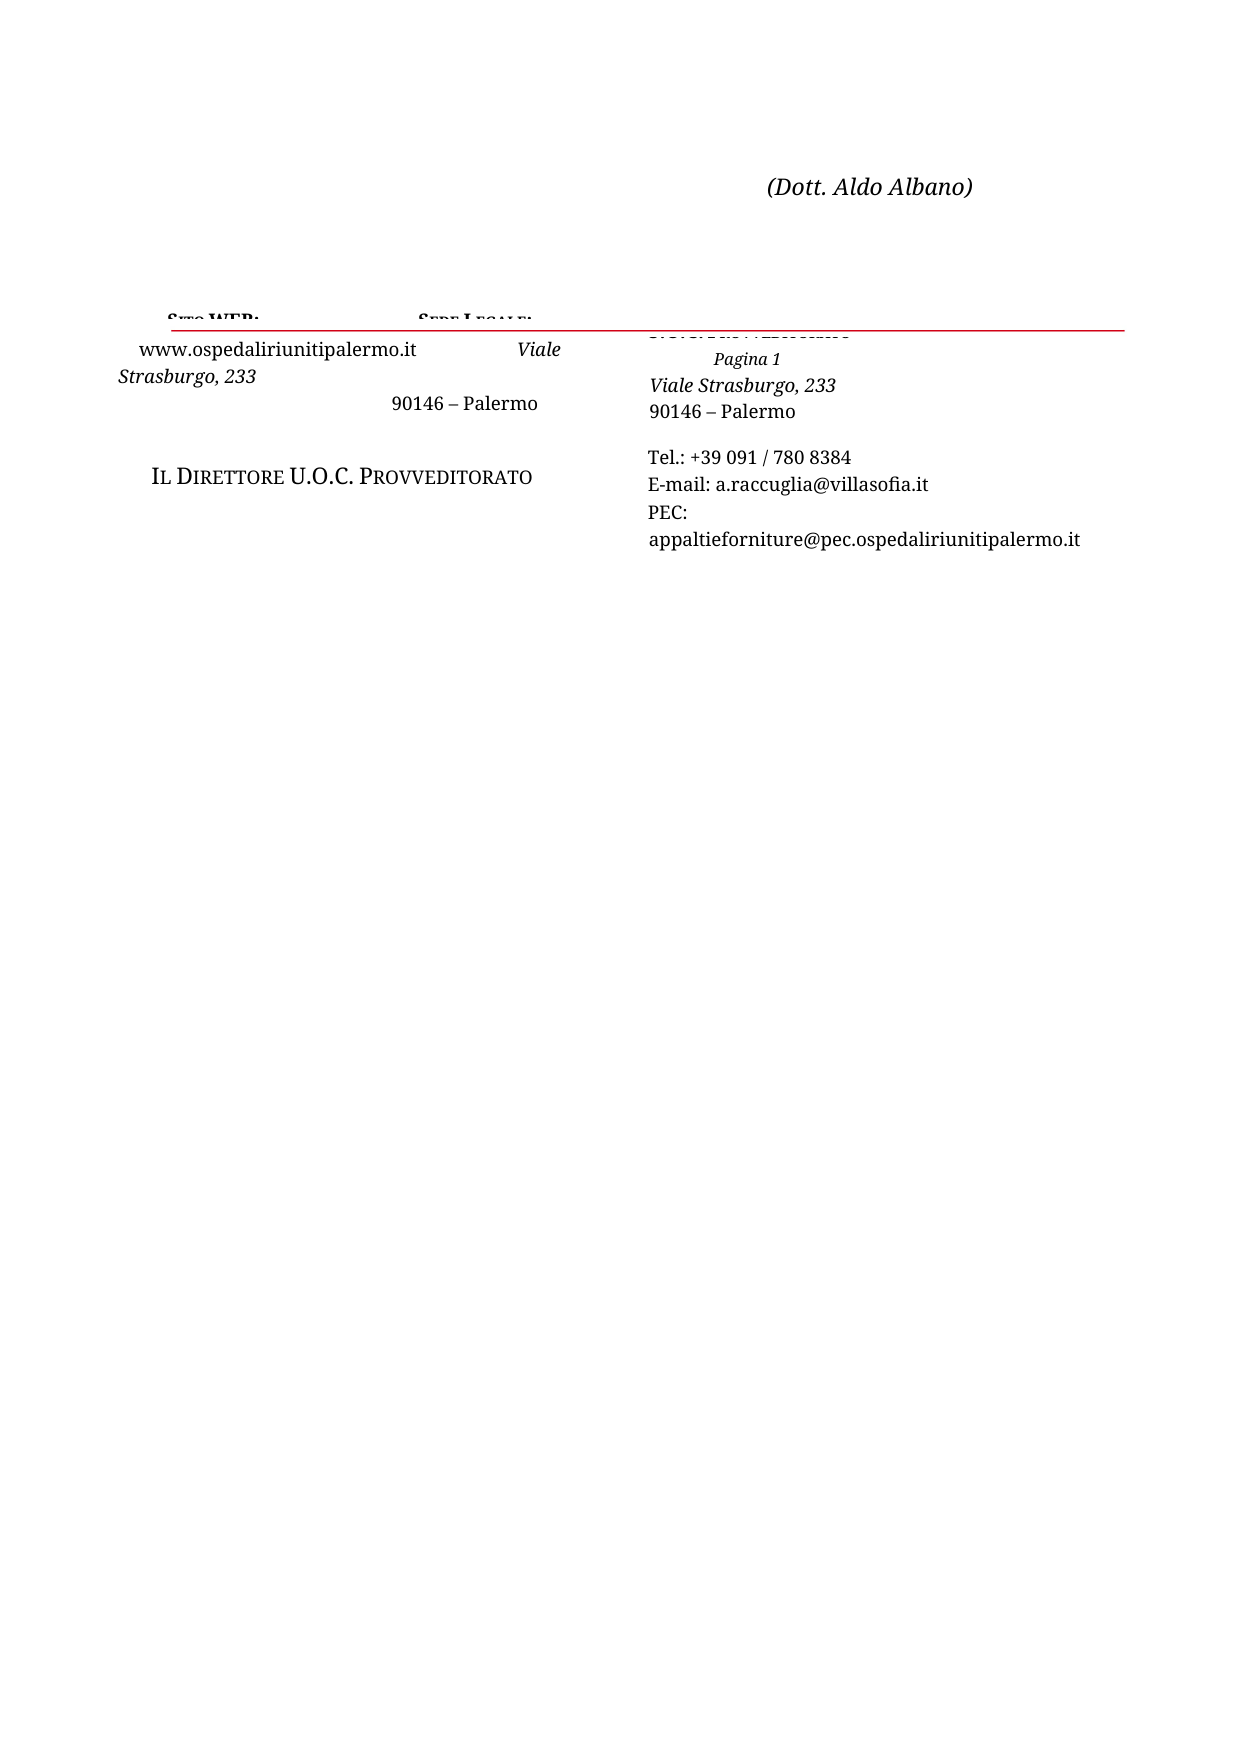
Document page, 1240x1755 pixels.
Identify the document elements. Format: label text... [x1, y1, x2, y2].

text Tel.: +39 091 / 780 8384 [648, 444, 1122, 470]
subtitle IL DIRETTORE U.O.C. PROVVEDITORATO [127, 460, 568, 491]
text PEC: appaltieforniture@pec.ospedaliriunitipalermo.it [648, 499, 1122, 551]
text 90146 – Palermo [118, 391, 543, 416]
text Viale Strasburgo, 233 90146 – Palermo [649, 372, 843, 424]
text SITO WEB: SEDE LEGALE: [116, 307, 568, 332]
text U.O.C. PROVVEDITORATO Pagina 1 [617, 337, 1122, 371]
text (Dott. Aldo Albano) [618, 171, 1122, 202]
text E-mail: a.raccuglia@villasofia.it [648, 472, 1122, 497]
text www.ospedaliriunitipalermo.it Viale Strasburgo, 233 [118, 334, 568, 389]
